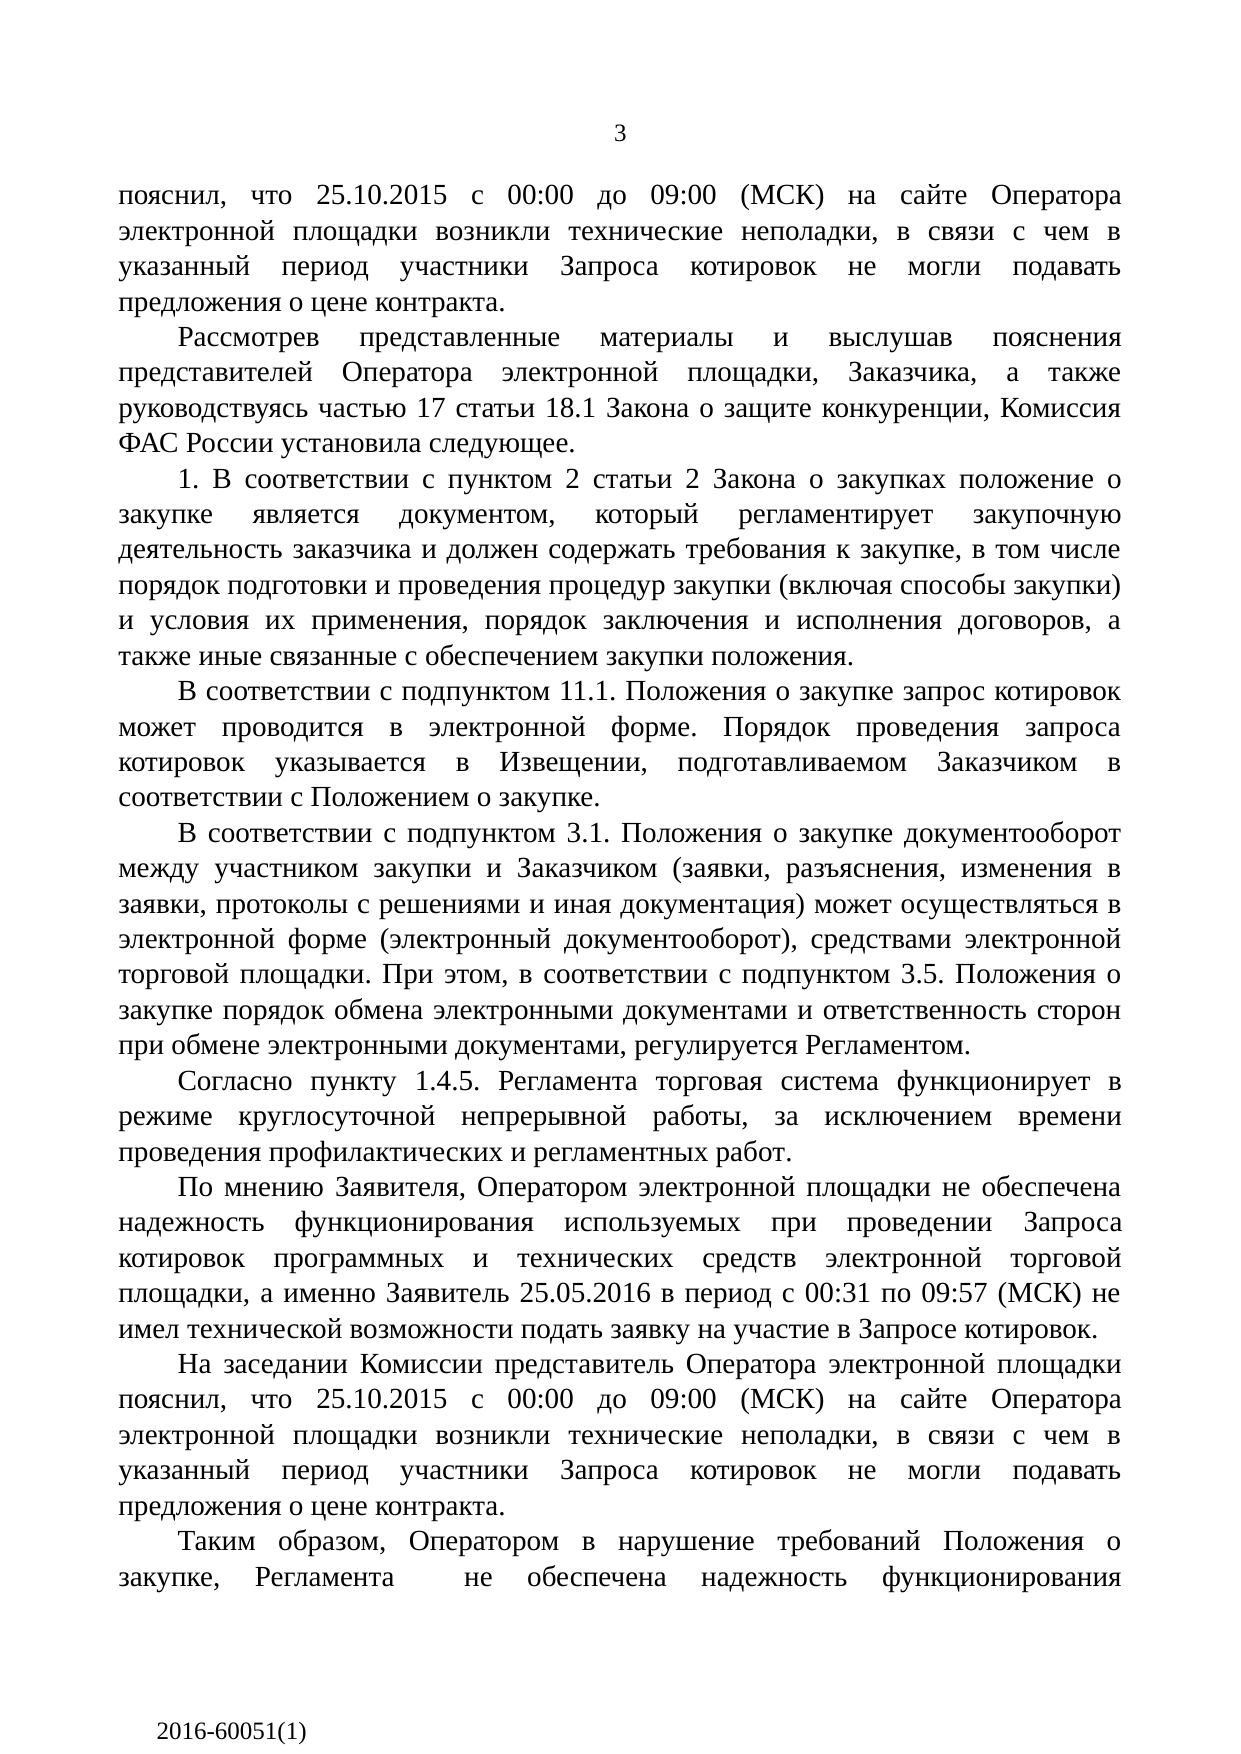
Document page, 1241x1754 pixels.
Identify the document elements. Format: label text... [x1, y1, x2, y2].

text 1. В соответствии с пунктом 2 статьи 2 Закона о закупках положение о закупке является документом, который регламентирует закупочную деятельность заказчика и должен содержать требования к закупке, в том числе порядок подготовки и проведения процедур закупки (включая способы закупки) и условия их применения, порядок заключения и исполнения договоров, а также иные связанные с обеспечением закупки положения. [118, 460, 1122, 672]
text пояснил, что 25.10.2015 c 00:00 до 09:00 (МСК) на сайте Оператора электронной площадки возникли технические неполадки, в связи с чем в указанный период участники Запроса котировок не могли подавать предложения о цене контракта. [118, 176, 1122, 318]
text В соответствии с подпунктом 11.1. Положения о закупке запрос котировок может проводится в электронной форме. Порядок проведения запроса котировок указывается в Извещении, подготавливаемом Заказчиком в соответствии с Положением о закупке. [118, 672, 1122, 814]
text Рассмотрев представленные материалы и выслушав пояснения представителей Оператора электронной площадки, Заказчика, а также руководствуясь частью 17 статьи 18.1 Закона о защите конкуренции, Комиссия ФАС России установила следующее. [118, 318, 1122, 460]
text Согласно пункту 1.4.5. Регламента торговая система функционирует в режиме круглосуточной непрерывной работы, за исключением времени проведения профилактических и регламентных работ. [118, 1062, 1122, 1168]
text По мнению Заявителя, Оператором электронной площадки не обеспечена надежность функционирования используемых при проведении Запроса котировок программных и технических средств электронной торговой площадки, а именно Заявитель 25.05.2016 в период с 00:31 по 09:57 (МСК) не имел технической возможности подать заявку на участие в Запросе котировок. [118, 1168, 1122, 1345]
text В соответствии с подпунктом 3.1. Положения о закупке документооборот между участником закупки и Заказчиком (заявки, разъяснения, изменения в заявки, протоколы с решениями и иная документация) может осуществляться в электронной форме (электронный документооборот), средствами электронной торговой площадки. При этом, в соответствии с подпунктом 3.5. Положения о закупке порядок обмена электронными документами и ответственность сторон при обмене электронными документами, регулируется Регламентом. [118, 814, 1122, 1062]
text На заседании Комиссии представитель Оператора электронной площадки пояснил, что 25.10.2015 c 00:00 до 09:00 (МСК) на сайте Оператора электронной площадки возникли технические неполадки, в связи с чем в указанный период участники Запроса котировок не могли подавать предложения о цене контракта. [118, 1345, 1122, 1522]
text Таким образом, Оператором в нарушение требований Положения о закупке, Регламента не обеспечена надежность функционирования [118, 1522, 1122, 1593]
